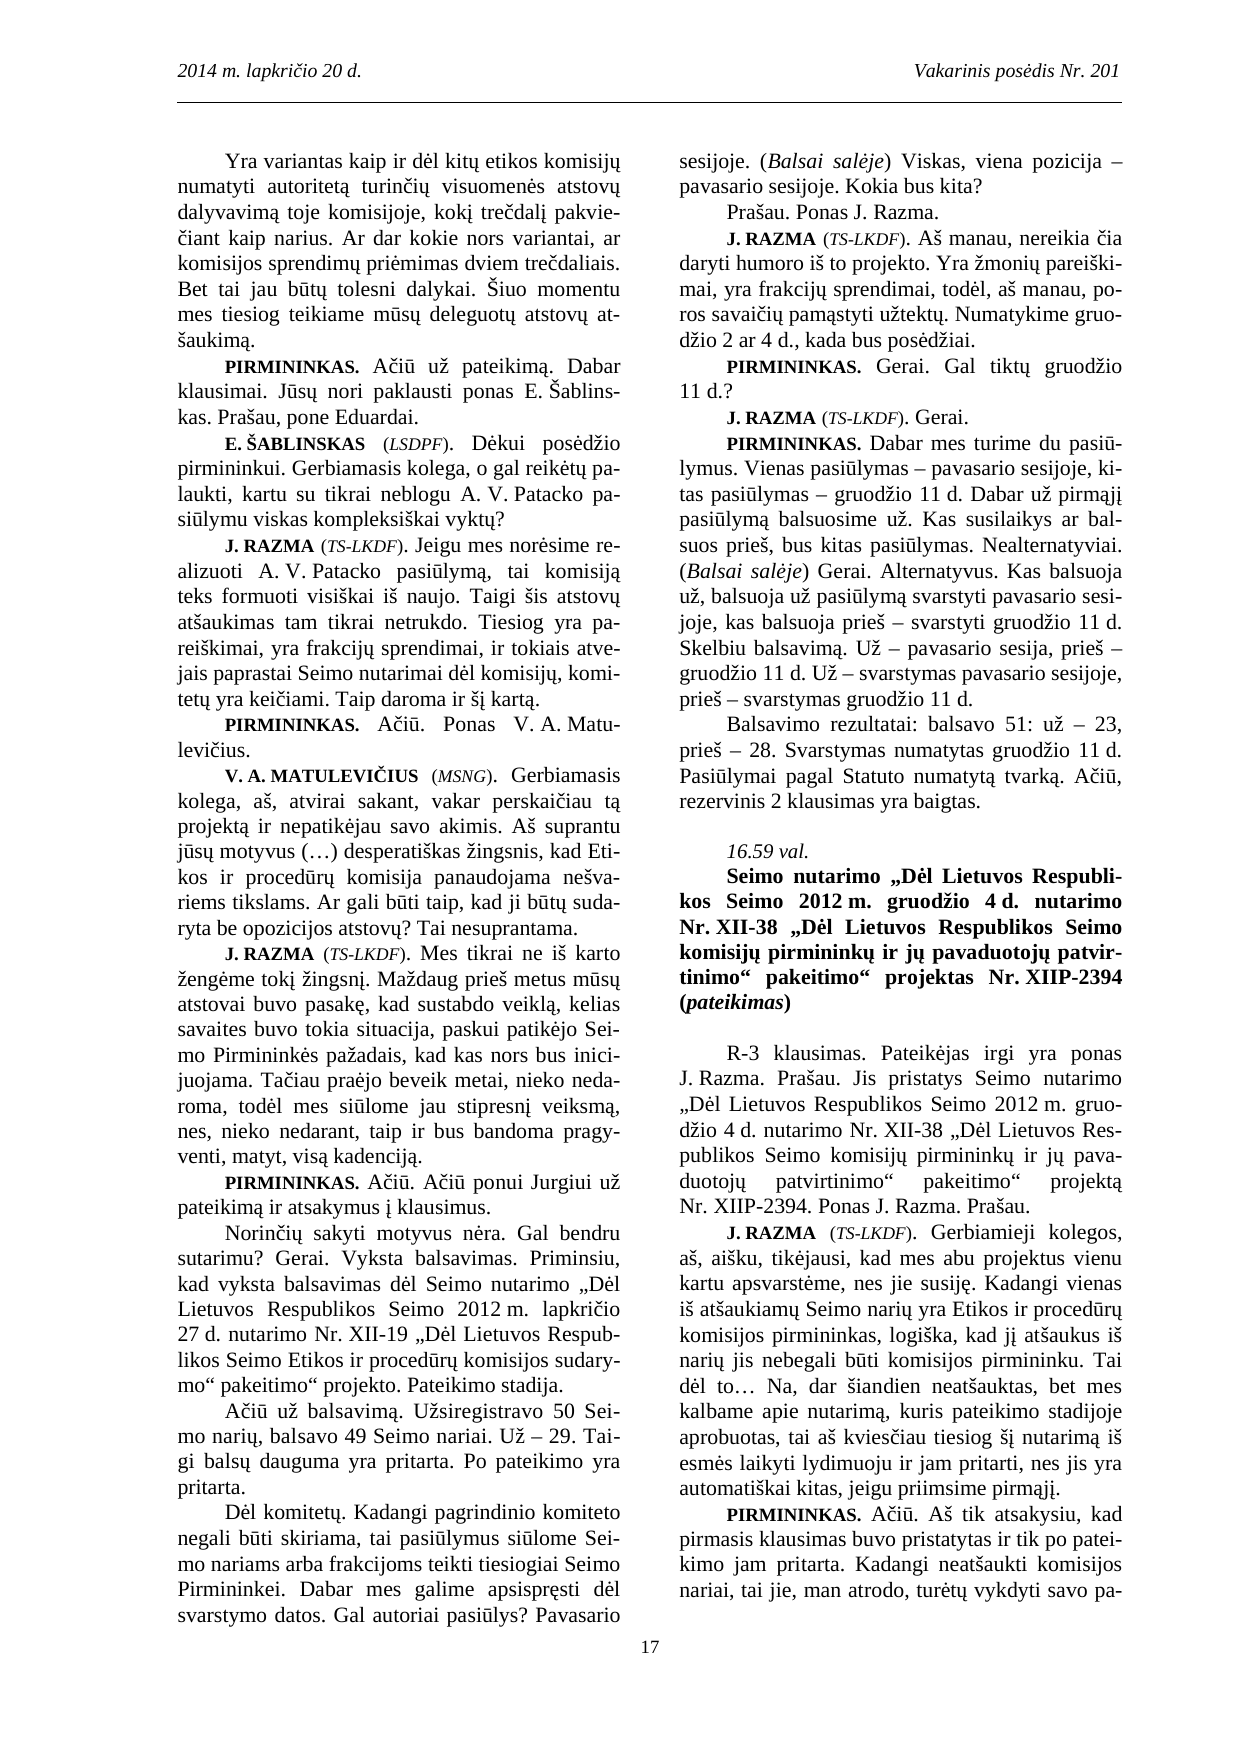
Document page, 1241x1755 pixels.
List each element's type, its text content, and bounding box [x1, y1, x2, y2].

text PIRMININKAS. Ačiū. Ačiū po­nui Jur­giui už pa­tei­ki­mą ir at­sa­ky­mus į klau­si­mus. [177, 1169, 620, 1220]
text PIRMININKAS. Ge­rai. Gal tik­tų gruo­džio 11 d.? [679, 353, 1122, 404]
text No­rin­čių sa­ky­ti mo­ty­vus nė­ra. Gal ben­dru su­ta­ri­mu? Ge­rai. Vyks­ta bal­sa­vi­mas. Pri­min­siu, kad vyks­ta bal­sa­vi­mas dėl Sei­mo nu­ta­ri­mo „Dėl Lie­tu­vos Res­pub­li­kos Sei­mo 2012 m. lap­kri­čio 27 d. nu­ta­ri­mo Nr. XII-19 „Dėl Lie­tu­vos Res­pub­li­kos Sei­mo Eti­kos ir pro­ce­dū­rų ko­mi­si­jos su­da­ry­mo“ pa­kei­ti­mo“ pro­jek­to. Pa­tei­ki­mo sta­di­ja. [177, 1220, 620, 1398]
text Bal­sa­vi­mo re­zul­ta­tai: bal­sa­vo 51: už – 23, prieš – 28. Svars­ty­mas nu­ma­ty­tas gruo­džio 11 d. Pa­siū­ly­mai pa­gal Sta­tu­to nu­ma­ty­tą tvar­ką. Ačiū, re­zer­vi­nis 2 klau­si­mas yra baig­tas. [679, 711, 1122, 814]
text E. ŠABLINSKAS (LSDPF). Dė­kui po­sė­džio pir­mi­nin­kui. Ger­bia­ma­sis ko­le­ga, o gal rei­kė­tų pa­lauk­ti, kar­tu su tik­rai ne­blo­gu A. V. Pa­tac­ko pa­siū­ly­mu vis­kas kom­plek­siš­kai vyk­tų? [177, 429, 620, 532]
text se­si­jo­je. (Bal­sai sa­lė­je) Vis­kas, vie­na po­zi­ci­ja – pa­va­sa­rio se­si­jo­je. Ko­kia bus ki­ta? [679, 148, 1122, 199]
text J. RAZMA (TS-LKDF). Aš ma­nau, ne­rei­kia čia da­ry­ti hu­mo­ro iš to pro­jek­to. Yra žmo­nių pa­reiš­ki­mai, yra frak­ci­jų spren­di­mai, to­dėl, aš ma­nau, po­ros sa­vai­čių pa­mąs­ty­ti už­tek­tų. Nu­ma­ty­ki­me gruo­džio 2 ar 4 d., ka­da bus po­sė­džiai. [679, 224, 1122, 353]
text PIRMININKAS. Ačiū. Aš tik at­sa­ky­siu, kad pir­ma­sis klau­si­mas bu­vo pri­sta­ty­tas ir tik po pa­tei­ki­mo jam pri­tar­ta. Ka­dan­gi ne­at­šauk­ti ko­mi­si­jos na­riai, tai jie, man at­ro­do, tu­rė­tų vyk­dy­ti sa­vo pa­ [679, 1501, 1122, 1602]
text Pra­šau. Po­nas J. Raz­ma. [679, 199, 1122, 224]
text J. RAZMA (TS-LKDF). Ge­rai. [679, 404, 1122, 429]
text R-3 klau­si­mas. Pa­tei­kė­jas ir­gi yra po­nas J. Raz­ma. Pra­šau. Jis pri­sta­tys Sei­mo nu­ta­ri­mo „Dėl Lie­tu­vos Res­pub­li­kos Sei­mo 2012 m. gruo­džio 4 d. nu­ta­ri­mo Nr. XII-38 „Dėl Lie­tu­vos Res­pub­li­kos Sei­mo ko­mi­si­jų pir­mi­nin­kų ir jų pa­va­duo­to­jų pa­tvir­ti­ni­mo“ pa­kei­ti­mo“ pro­jek­tą Nr. XIIP-2394. Po­nas J. Raz­ma. Pra­šau. [679, 1040, 1122, 1219]
text Dėl ko­mi­te­tų. Ka­dan­gi pa­grin­di­nio ko­mi­te­to ne­ga­li bū­ti ski­ria­ma, tai pa­siū­ly­mus siū­lo­me Sei­mo na­riams ar­ba frak­ci­joms teik­ti tie­sio­giai Sei­mo Pir­mi­nin­kei. Da­bar mes ga­li­me ap­si­spręs­ti dėl svars­ty­mo da­tos. Gal au­to­riai pa­siū­lys? Pa­va­sa­rio [177, 1499, 620, 1627]
text 16.59 val. [726, 839, 1122, 863]
text J. RAZMA (TS-LKDF). Ger­bia­mie­ji ko­le­gos, aš, aiš­ku, ti­kė­jau­si, kad mes abu pro­jek­tus vie­nu kar­tu ap­svars­tė­me, nes jie su­si­ję. Ka­dan­gi vie­nas iš at­šau­kia­mų Sei­mo na­rių yra Eti­kos ir pro­ce­dū­rų ko­mi­si­jos pir­mi­nin­kas, lo­giš­ka, kad jį at­šau­kus iš na­rių jis ne­be­ga­li bū­ti ko­mi­si­jos pir­mi­nin­ku. Tai dėl to… Na, dar šian­dien ne­at­šauk­tas, bet mes kal­ba­me apie nu­ta­ri­mą, ku­ris pa­tei­ki­mo sta­di­jo­je ap­ro­buo­tas, tai aš kvies­čiau tie­siog šį nu­ta­ri­mą iš es­mės lai­ky­ti ly­di­muo­ju ir jam pri­tar­ti, nes jis yra au­to­ma­tiš­kai ki­tas, jei­gu pri­im­si­me pir­mą­jį. [679, 1219, 1122, 1501]
text Yra va­rian­tas kaip ir dėl ki­tų eti­kos ko­mi­si­jų nu­ma­ty­ti au­to­ri­te­tą tu­rin­čių vi­suo­me­nės at­sto­vų da­ly­va­vi­mą to­je ko­mi­si­jo­je, ko­kį treč­da­lį pa­kvie­čiant kaip na­rius. Ar dar ko­kie nors va­rian­tai, ar ko­mi­si­jos spren­di­mų pri­ėmi­mas dviem treč­da­liais. Bet tai jau bū­tų to­les­ni da­ly­kai. Šiuo mo­men­tu mes tie­siog tei­kia­me mū­sų de­le­guo­tų at­sto­vų at­šau­ki­mą. [177, 148, 620, 353]
text J. RAZMA (TS-LKDF). Jei­gu mes no­rė­si­me re­a­li­zuo­ti A. V. Pa­tac­ko pa­siū­ly­mą, tai ko­mi­si­ją teks for­muo­ti vi­siš­kai iš nau­jo. Tai­gi šis at­sto­vų at­šau­ki­mas tam tik­rai ne­truk­do. Tie­siog yra pa­reiš­ki­mai, yra frak­ci­jų spren­di­mai, ir to­kiais at­ve­jais pa­pras­tai Sei­mo nu­ta­ri­mai dėl ko­mi­si­jų, ko­mi­te­tų yra kei­čia­mi. Taip da­ro­ma ir šį kar­tą. [177, 532, 620, 711]
text J. RAZMA (TS-LKDF). Mes tik­rai ne iš kar­to žen­gė­me to­kį žings­nį. Maž­daug prieš me­tus mū­sų at­sto­vai bu­vo pa­sa­kę, kad su­stab­do veik­lą, ke­lias sa­vai­tes bu­vo to­kia si­tu­a­ci­ja, pas­kui pa­ti­kė­jo Sei­mo Pir­mi­nin­kės pa­ža­dais, kad kas nors bus ini­ci­juo­ja­ma. Ta­čiau pra­ėjo be­veik me­tai, nie­ko ne­da­ro­ma, to­dėl mes siū­lo­me jau stip­res­nį veiks­mą, nes, nie­ko ne­da­rant, taip ir bus ban­do­ma pra­gy­ven­ti, ma­tyt, vi­są ka­den­ci­ją. [177, 940, 620, 1169]
text PIRMININKAS. Da­bar mes tu­ri­me du pa­siū­ly­mus. Vie­nas pa­siū­ly­mas – pa­va­sa­rio se­si­jo­je, ki­tas pa­siū­ly­mas – gruo­džio 11 d. Da­bar už pir­mą­jį pa­siū­ly­mą bal­suo­si­me už. Kas su­si­lai­kys ar bal­suos prieš, bus ki­tas pa­siū­ly­mas. Ne­al­ter­na­ty­viai. (Bal­sai sa­lė­je) Ge­rai. Al­ter­na­ty­vus. Kas bal­suo­ja už, bal­suo­ja už pa­siū­ly­mą svars­ty­ti pa­va­sa­rio se­si­jo­je, kas bal­suo­ja prieš – svars­ty­ti gruo­džio 11 d. Skel­biu bal­sa­vi­mą. Už – pa­va­sa­rio se­si­ja, prieš – gruo­džio 11 d. Už – svars­ty­mas pa­va­sa­rio se­si­jo­je, prieš – svars­ty­mas gruo­džio 11 d. [679, 429, 1122, 711]
text PIRMININKAS. Ačiū už pa­tei­ki­mą. Da­bar klau­si­mai. Jū­sų no­ri pa­klaus­ti po­nas E. Šab­lins­kas. Pra­šau, po­ne Edu­ar­dai. [177, 353, 620, 429]
text Sei­mo nu­ta­ri­mo „Dėl Lie­tu­vos Res­pub­li­kos Sei­mo 2012 m. gruo­džio 4 d. nu­ta­ri­mo Nr. XII-38 „Dėl Lie­tu­vos Res­pub­li­kos Sei­mo ko­mi­si­jų pir­mi­nin­kų ir jų pa­va­duo­to­jų pa­tvir­ti­ni­mo“ pa­kei­ti­mo“ pro­jek­tas Nr. XIIP-2394 (pa­tei­ki­mas) [679, 863, 1122, 1014]
text Ačiū už bal­sa­vi­mą. Už­si­re­gist­ra­vo 50 Sei­mo na­rių, bal­sa­vo 49 Sei­mo na­riai. Už – 29. Tai­gi bal­sų dau­gu­ma yra pri­tar­ta. Po pa­tei­ki­mo yra pri­tar­ta. [177, 1398, 620, 1499]
text V. A. MATULEVIČIUS (MSNG). Ger­bia­ma­sis ko­le­ga, aš, at­vi­rai sa­kant, va­kar per­skai­čiau tą pro­jek­tą ir ne­pa­ti­kė­jau sa­vo aki­mis. Aš su­pran­tu jū­sų mo­ty­vus (…) des­pe­ra­tiš­kas žings­nis, kad Eti­kos ir pro­ce­dū­rų ko­mi­si­ja pa­nau­do­ja­ma ne­šva­riems tiks­lams. Ar ga­li bū­ti taip, kad ji bū­tų su­da­ry­ta be opo­zi­ci­jos at­sto­vų? Tai ne­su­pran­ta­ma. [177, 762, 620, 940]
text PIRMININKAS. Ačiū. Po­nas V. A. Ma­tu­levičius. [177, 711, 620, 762]
